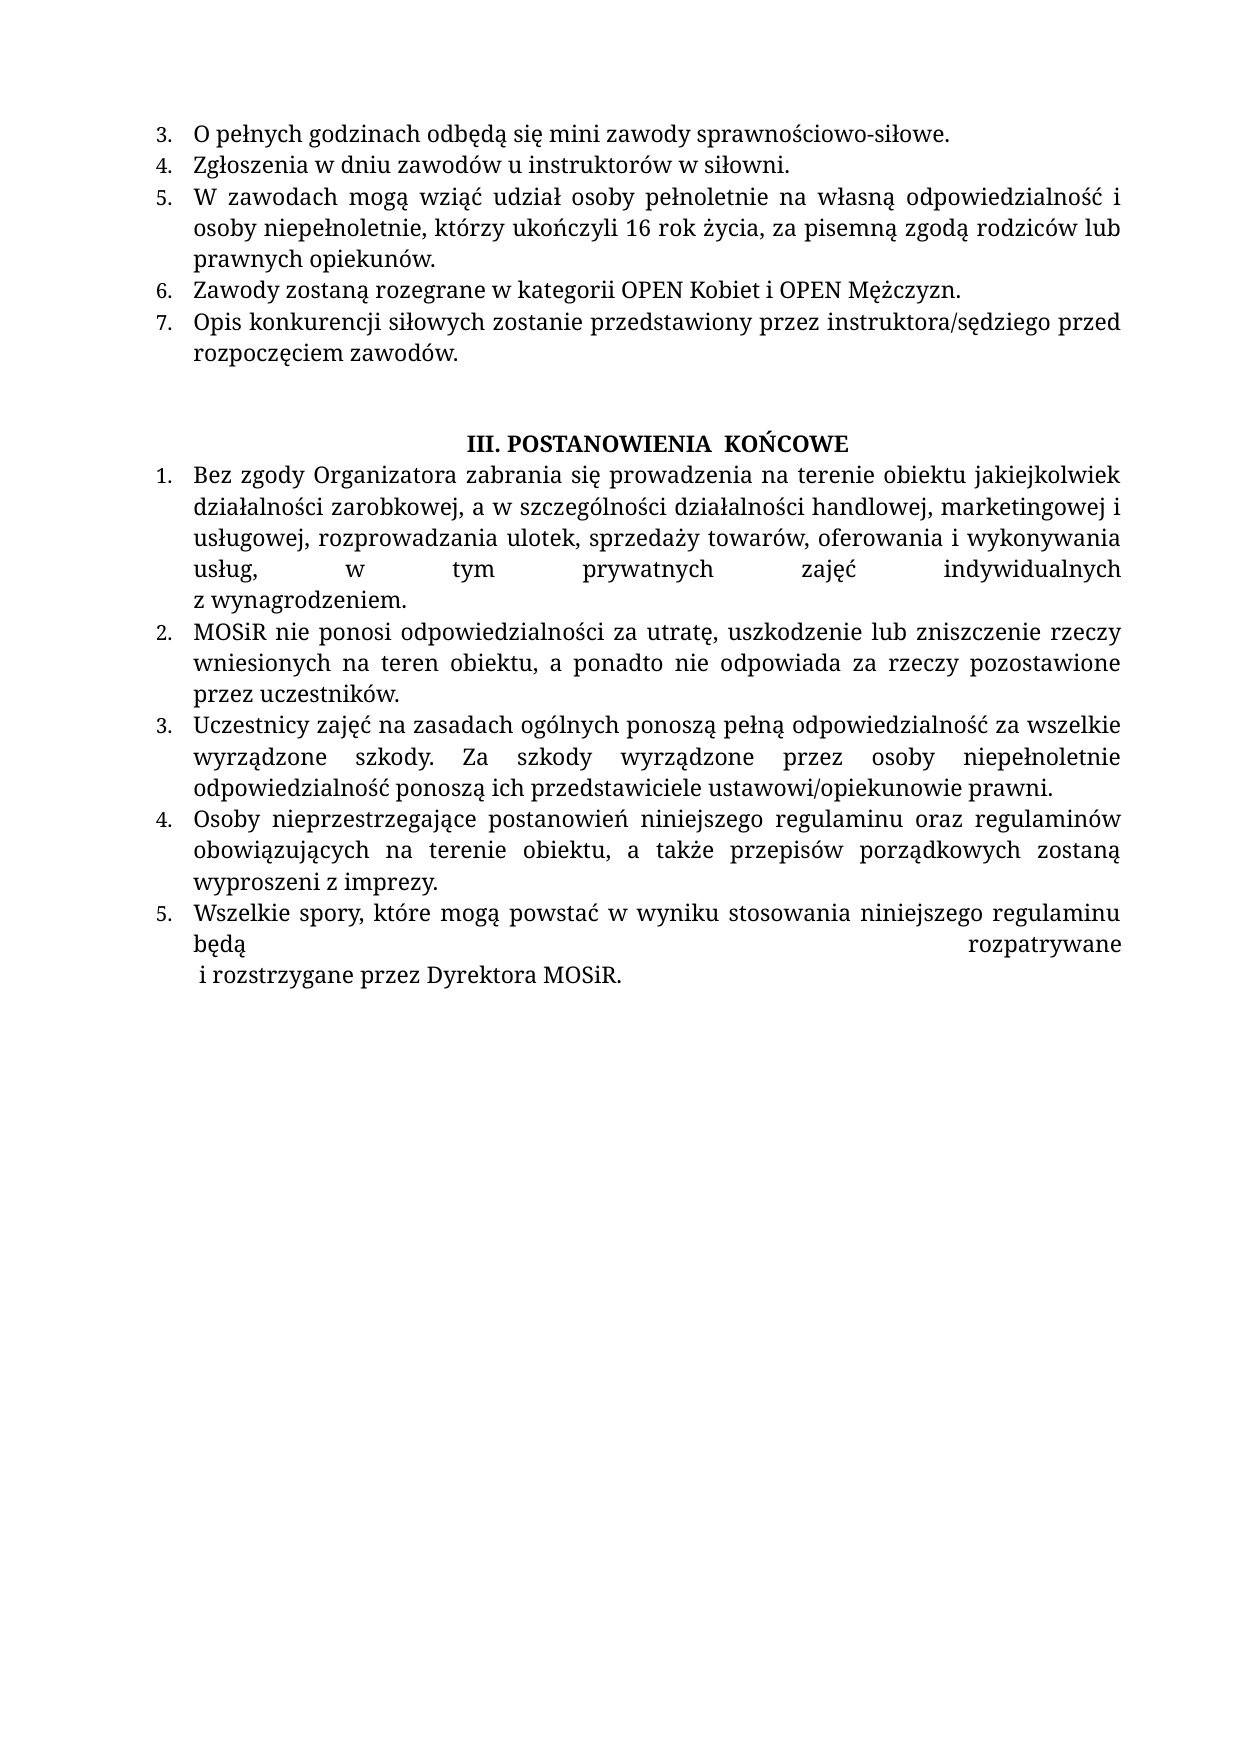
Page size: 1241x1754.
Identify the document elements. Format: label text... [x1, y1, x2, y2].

list III. POSTANOWIENIA KOŃCOWE [156, 428, 1122, 459]
list Wszelkie spory, które mogą powstać w wyniku stosowania niniejszego regulaminu będą rozpatrywane i rozstrzygane przez Dyrektora MOSiR. [156, 897, 1122, 991]
list O pełnych godzinach odbędą się mini zawody sprawnościowo-siłowe. [156, 118, 1122, 149]
list Zawody zostaną rozegrane w kategorii OPEN Kobiet i OPEN Mężczyzn. [156, 274, 1122, 306]
list MOSiR nie ponosi odpowiedzialności za utratę, uszkodzenie lub zniszczenie rzeczy wniesionych na teren obiektu, a ponadto nie odpowiada za rzeczy pozostawione przez uczestników. [156, 616, 1122, 709]
list Opis konkurencji siłowych zostanie przedstawiony przez instruktora/sędziego przed rozpoczęciem zawodów. [156, 306, 1122, 368]
list Bez zgody Organizatora zabrania się prowadzenia na terenie obiektu jakiejkolwiek działalności zarobkowej, a w szczególności działalności handlowej, marketingowej i usługowej, rozprowadzania ulotek, sprzedaży towarów, oferowania i wykonywania usług, w tym prywatnych zajęć indywidualnych z wynagrodzeniem. [156, 459, 1122, 616]
list Uczestnicy zajęć na zasadach ogólnych ponoszą pełną odpowiedzialność za wszelkie wyrządzone szkody. Za szkody wyrządzone przez osoby niepełnoletnie odpowiedzialność ponoszą ich przedstawiciele ustawowi/opiekunowie prawni. [156, 709, 1122, 803]
list W zawodach mogą wziąć udział osoby pełnoletnie na własną odpowiedzialność i osoby niepełnoletnie, którzy ukończyli 16 rok życia, za pisemną zgodą rodziców lub prawnych opiekunów. [156, 181, 1122, 274]
list Zgłoszenia w dniu zawodów u instruktorów w siłowni. [156, 149, 1122, 181]
list Osoby nieprzestrzegające postanowień niniejszego regulaminu oraz regulaminów obowiązujących na terenie obiektu, a także przepisów porządkowych zostaną wyproszeni z imprezy. [156, 803, 1122, 897]
